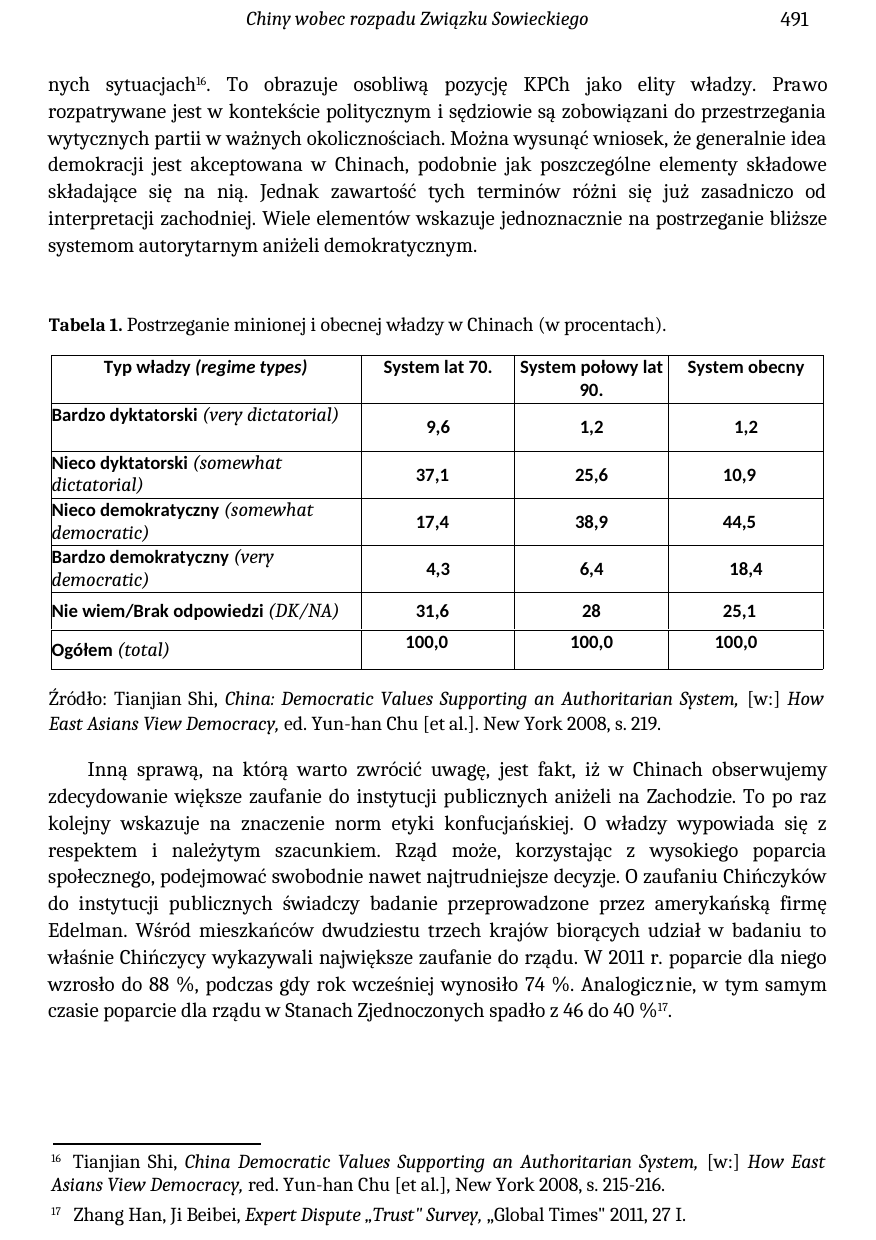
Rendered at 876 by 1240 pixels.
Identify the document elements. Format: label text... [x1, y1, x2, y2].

table_cell Ogółem (total) [52, 631, 361, 669]
text Źródło: Tianjian Shi, China: Democratic Values Supporting an Authoritarian System, [w:] How East Asians View Democracy, ed. Yun-han Chu [et al.]. New York 2008, s. 219. [49, 688, 826, 735]
table_cell Bardzo demokratyczny (very democratic) [52, 546, 361, 592]
table_cell 1,2 [515, 404, 668, 451]
table_cell Nieco demokratyczny (somewhat democratic) [52, 499, 361, 545]
text nych sytuacjach16. To obrazuje osobliwą pozycję KPCh jako elity władzy. Pra­wo rozpatrywane jest w kontekście politycznym i sędziowie są zobowiązani do przestrzegania wytycznych partii w ważnych okolicznościach. Można wysunąć wniosek, że generalnie idea demokracji jest akceptowana w Chinach, podobnie jak poszczególne elementy składowe składające się na nią. Jednak zawartość tych terminów różni się już zasadniczo od interpretacji zachodniej. Wiele ele­mentów wskazuje jednoznacznie na postrzeganie bliższe systemom autorytar­nym aniżeli demokratycznym. [48, 73, 827, 257]
table_cell Nieco dyktatorski (somewhat dictatorial) [52, 452, 361, 498]
text Tabela 1. Postrzeganie minionej i obecnej władzy w Chinach (w procentach). [49, 314, 740, 337]
table_cell 28 [515, 593, 668, 629]
table_cell 1,2 [669, 404, 823, 451]
table_cell 25,1 [669, 593, 823, 629]
table_cell 4,3 [362, 546, 514, 592]
table_header Typ władzy (regime types) [52, 356, 361, 403]
table_header System połowy lat 90. [515, 356, 668, 403]
table_cell 100,0 [362, 631, 514, 669]
text Inną sprawą, na którą warto zwrócić uwagę, jest fakt, iż w Chinach obser­wujemy zdecydowanie większe zaufanie do instytucji publicznych aniżeli na Zachodzie. To po raz kolejny wskazuje na znaczenie norm etyki konfucjańskiej. O władzy wypowiada się z respektem i należytym szacunkiem. Rząd może, korzystając z wysokiego poparcia społecznego, podejmować swobodnie na­wet najtrudniejsze decyzje. O zaufaniu Chińczyków do instytucji publicznych świadczy badanie przeprowadzone przez amerykańską firmę Edelman. Wśród mieszkańców dwudziestu trzech krajów biorących udział w badaniu to właśnie Chińczycy wykazywali największe zaufanie do rządu. W 2011 r. poparcie dla niego wzrosło do 88 %, podczas gdy rok wcześniej wynosiło 74 %. Analogicz­nie, w tym samym czasie poparcie dla rządu w Stanach Zjednoczonych spadło z 46 do 40 %17. [48, 758, 827, 1023]
table_cell 44,5 [669, 499, 823, 545]
table_cell 25,6 [515, 452, 668, 498]
table_cell Nie wiem/Brak odpowiedzi (DK/NA) [52, 593, 361, 629]
table_header System obecny [669, 356, 823, 403]
text Chiny wobec rozpadu Związku Sowieckiego [246, 7, 625, 30]
table_cell 100,0 [515, 631, 668, 669]
text 16 Tianjian Shi, China Democratic Values Supporting an Authoritarian System, [w:] How East Asians View Democracy, red. Yun-han Chu [et al.], New York 2008, s. 215-216. [51, 1151, 827, 1196]
table_cell Bardzo dyktatorski (very dictatorial) [52, 404, 361, 451]
table_cell 31,6 [362, 593, 514, 629]
table_cell 37,1 [362, 452, 514, 498]
table_cell 38,9 [515, 499, 668, 545]
text 491 [780, 8, 822, 32]
table_cell 100,0 [669, 631, 823, 669]
table_cell 9,6 [362, 404, 514, 451]
text 17 Zhang Han, Ji Beibei, Expert Dispute „Trust" Survey, „Global Times" 2011, 27 I. [51, 1203, 827, 1226]
table_cell 18,4 [669, 546, 823, 592]
table_cell 6,4 [515, 546, 668, 592]
table_header System lat 70. [362, 356, 514, 403]
table_cell 10,9 [669, 452, 823, 498]
table_cell 17,4 [362, 499, 514, 545]
